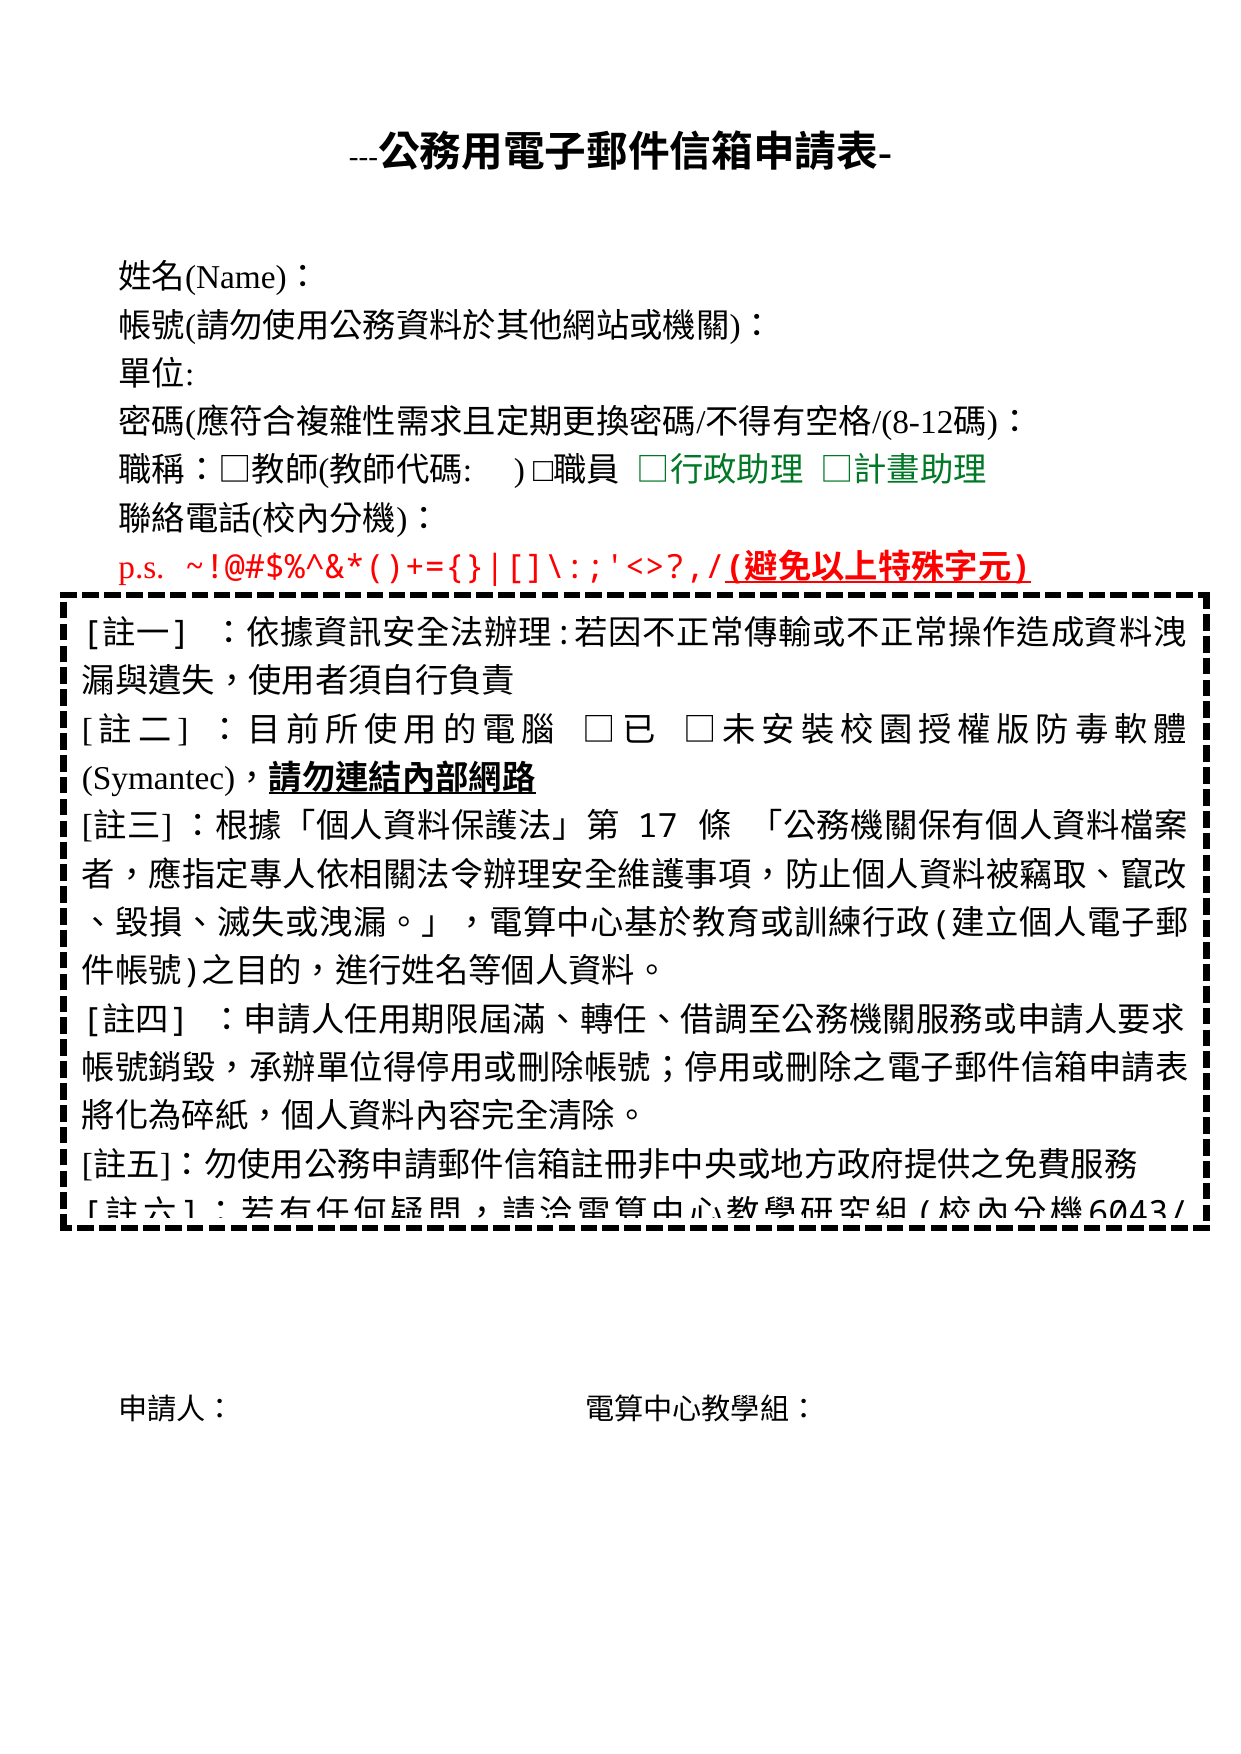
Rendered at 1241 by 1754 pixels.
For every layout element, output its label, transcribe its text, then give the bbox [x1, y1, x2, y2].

text 密碼(應符合複雜性需求且定期更換密碼/不得有空格/(8-12碼)： [118, 395, 1122, 443]
text 單位: [118, 347, 1122, 395]
text ---公務用電子郵件信箱申請表- [118, 118, 1122, 178]
text [註五]：勿使用公務申請郵件信箱註冊非中央或地方政府提供之免費服務 [82, 1137, 1188, 1186]
text [註二] ：目前所使用的電腦 □已 □未安裝校園授權版防毒軟體(Symantec)，請勿連結內部網路 [82, 702, 1188, 799]
text 姓名(Name)： [118, 250, 1122, 298]
text 職稱：□教師(教師代碼: ) □職員 □行政助理 □計畫助理 [118, 443, 1122, 491]
text [註六]：若有任何疑問，請洽電算中心教學研究組(校內分機6043/ejean@npust.edu.tw ) [82, 1186, 1188, 1217]
text 帳號(請勿使用公務資料於其他網站或機關)： [118, 298, 1122, 347]
text 聯絡電話(校內分機)： [118, 491, 1122, 540]
text [註一] ：依據資訊安全法辦理:若因不正常傳輸或不正常操作造成資料洩漏與遺失，使用者須自行負責 [82, 606, 1188, 702]
text p.s. ~!@#$%^&*()+={}|[]\:;'<>?,/(避免以上特殊字元) [118, 540, 1122, 588]
text 申請人： 電算中心教學組： [118, 1386, 1122, 1428]
text [註三] ：根據「個人資料保護法」第 17 條 「公務機關保有個人資料檔案者，應指定專人依相關法令辦理安全維護事項，防止個人資料被竊取、竄改、毀損、滅失或洩漏。」，電算中心基於教育或訓練行政(建立個人電子郵件帳號)之目的，進行姓名等個人資料。 [82, 799, 1188, 992]
text [註四] ：申請人任用期限屆滿、轉任、借調至公務機關服務或申請人要求帳號銷毀，承辦單位得停用或刪除帳號；停用或刪除之電子郵件信箱申請表將化為碎紙，個人資料內容完全清除。 [82, 992, 1188, 1137]
